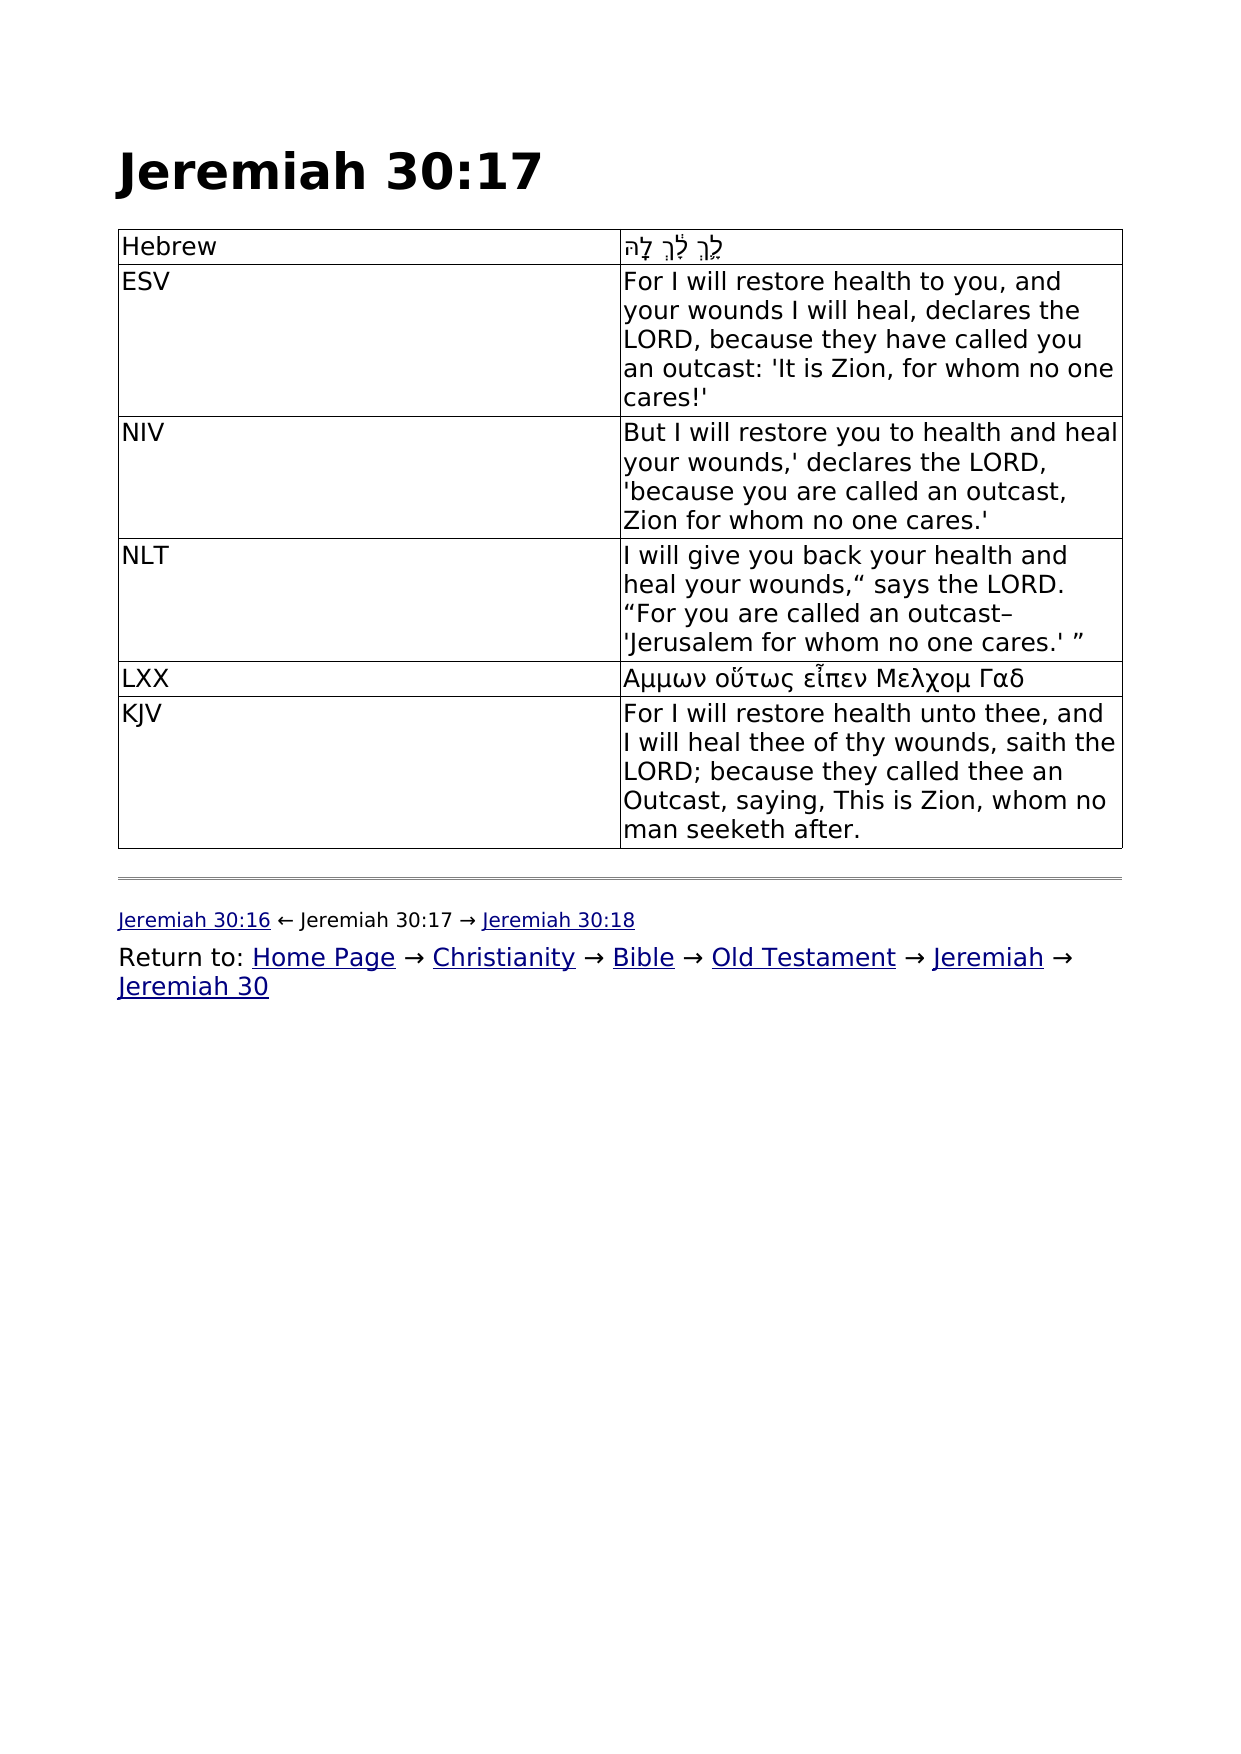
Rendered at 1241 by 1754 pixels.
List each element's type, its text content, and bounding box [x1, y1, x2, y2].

table_header Hebrew [119, 230, 620, 264]
table_header לָ֛ךְ לָ֔ךְ לָֽהּ [621, 230, 1122, 264]
table_cell LXX [119, 662, 620, 696]
table_cell KJV [119, 697, 620, 848]
table_cell NLT [119, 539, 620, 661]
table_cell ESV [119, 265, 620, 416]
text Return to: Home Page → Christianity → Bible → Old Testament → Jeremiah → Jeremiah 30 [118, 943, 1122, 1001]
table_cell But I will restore you to health and heal your wounds,' declares the LORD, 'because you are called an outcast, Zion for whom no one cares.' [621, 417, 1122, 538]
subtitle Jeremiah 30:17 [118, 143, 1122, 201]
text Jeremiah 30:16 ← Jeremiah 30:17 → Jeremiah 30:18 [118, 909, 1122, 943]
table_cell NIV [119, 417, 620, 538]
table_cell Αμμων οὕτως εἶπεν Μελχομ Γαδ [621, 662, 1122, 696]
table_cell For I will restore health unto thee, and I will heal thee of thy wounds, saith the LORD; because they called thee an Outcast, saying, This is Zion, whom no man seeketh after. [621, 697, 1122, 848]
table_cell For I will restore health to you, and your wounds I will heal, declares the LORD, because they have called you an outcast: 'It is Zion, for whom no one cares!' [621, 265, 1122, 416]
table_cell I will give you back your health and heal your wounds,“ says the LORD. “For you are called an outcast– 'Jerusalem for whom no one cares.' ” [621, 539, 1122, 661]
